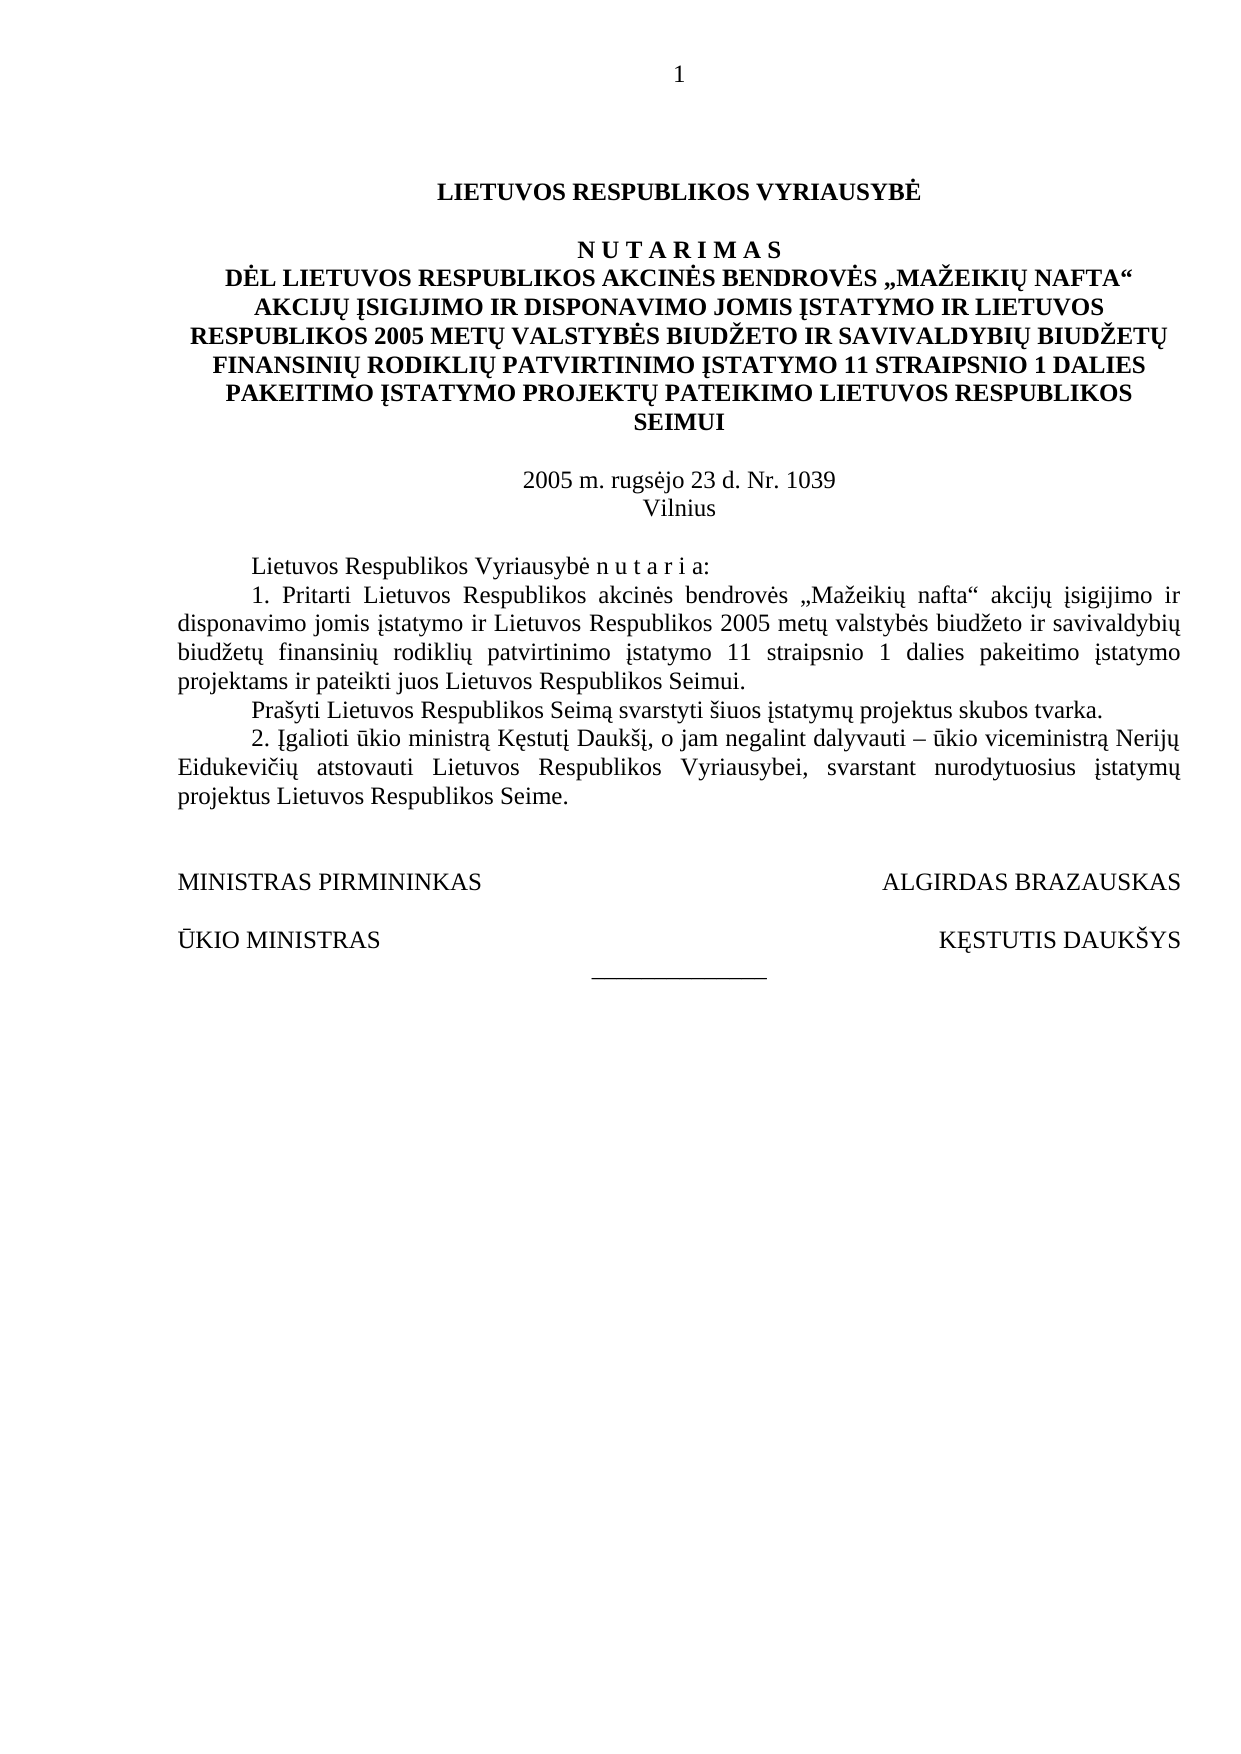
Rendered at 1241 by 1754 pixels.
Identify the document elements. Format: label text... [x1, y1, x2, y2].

text MINISTRAS PIRMININKAS ALGIRDAS BRAZAUSKAS [177, 867, 1181, 896]
text ______________ [177, 953, 1181, 982]
text 1. Pritarti Lietuvos Respublikos akcinės bendrovės „Mažeikių nafta“ akcijų įsigijimo ir disponavimo jomis įstatymo ir Lietuvos Respublikos 2005 metų valstybės biudžeto ir savivaldybių biudžetų finansinių rodiklių patvirtinimo įstatymo 11 straipsnio 1 dalies pakeitimo įstatymo projektams ir pateikti juos Lietuvos Respublikos Seimui. [177, 580, 1181, 695]
text DĖL LIETUVOS RESPUBLIKOS AKCINĖS BENDROVĖS „MAŽEIKIŲ NAFTA“ AKCIJŲ ĮSIGIJIMO IR DISPONAVIMO JOMIS ĮSTATYMO IR LIETUVOS RESPUBLIKOS 2005 METŲ VALSTYBĖS BIUDŽETO IR SAVIVALDYBIŲ BIUDŽETŲ FINANSINIŲ RODIKLIŲ PATVIRTINIMO ĮSTATYMO 11 STRAIPSNIO 1 DALIES PAKEITIMO ĮSTATYMO PROJEKTŲ PATEIKIMO LIETUVOS RESPUBLIKOS SEIMUI [177, 263, 1181, 436]
text 2. Įgalioti ūkio ministrą Kęstutį Daukšį, o jam negalint dalyvauti – ūkio viceministrą Nerijų Eidukevičių atstovauti Lietuvos Respublikos Vyriausybei, svarstant nurodytuosius įstatymų projektus Lietuvos Respublikos Seime. [177, 723, 1181, 810]
text N U T A R I M A S [177, 235, 1181, 263]
text Lietuvos Respublikos Vyriausybė nutaria: [177, 551, 1181, 580]
text LIETUVOS RESPUBLIKOS VYRIAUSYBĖ [177, 177, 1181, 206]
text 2005 m. rugsėjo 23 d. Nr. 1039 [177, 465, 1181, 493]
text ŪKIO MINISTRAS KĘSTUTIS DAUKŠYS [177, 925, 1181, 953]
text Vilnius [177, 493, 1181, 522]
text Prašyti Lietuvos Respublikos Seimą svarstyti šiuos įstatymų projektus skubos tvarka. [177, 695, 1181, 723]
